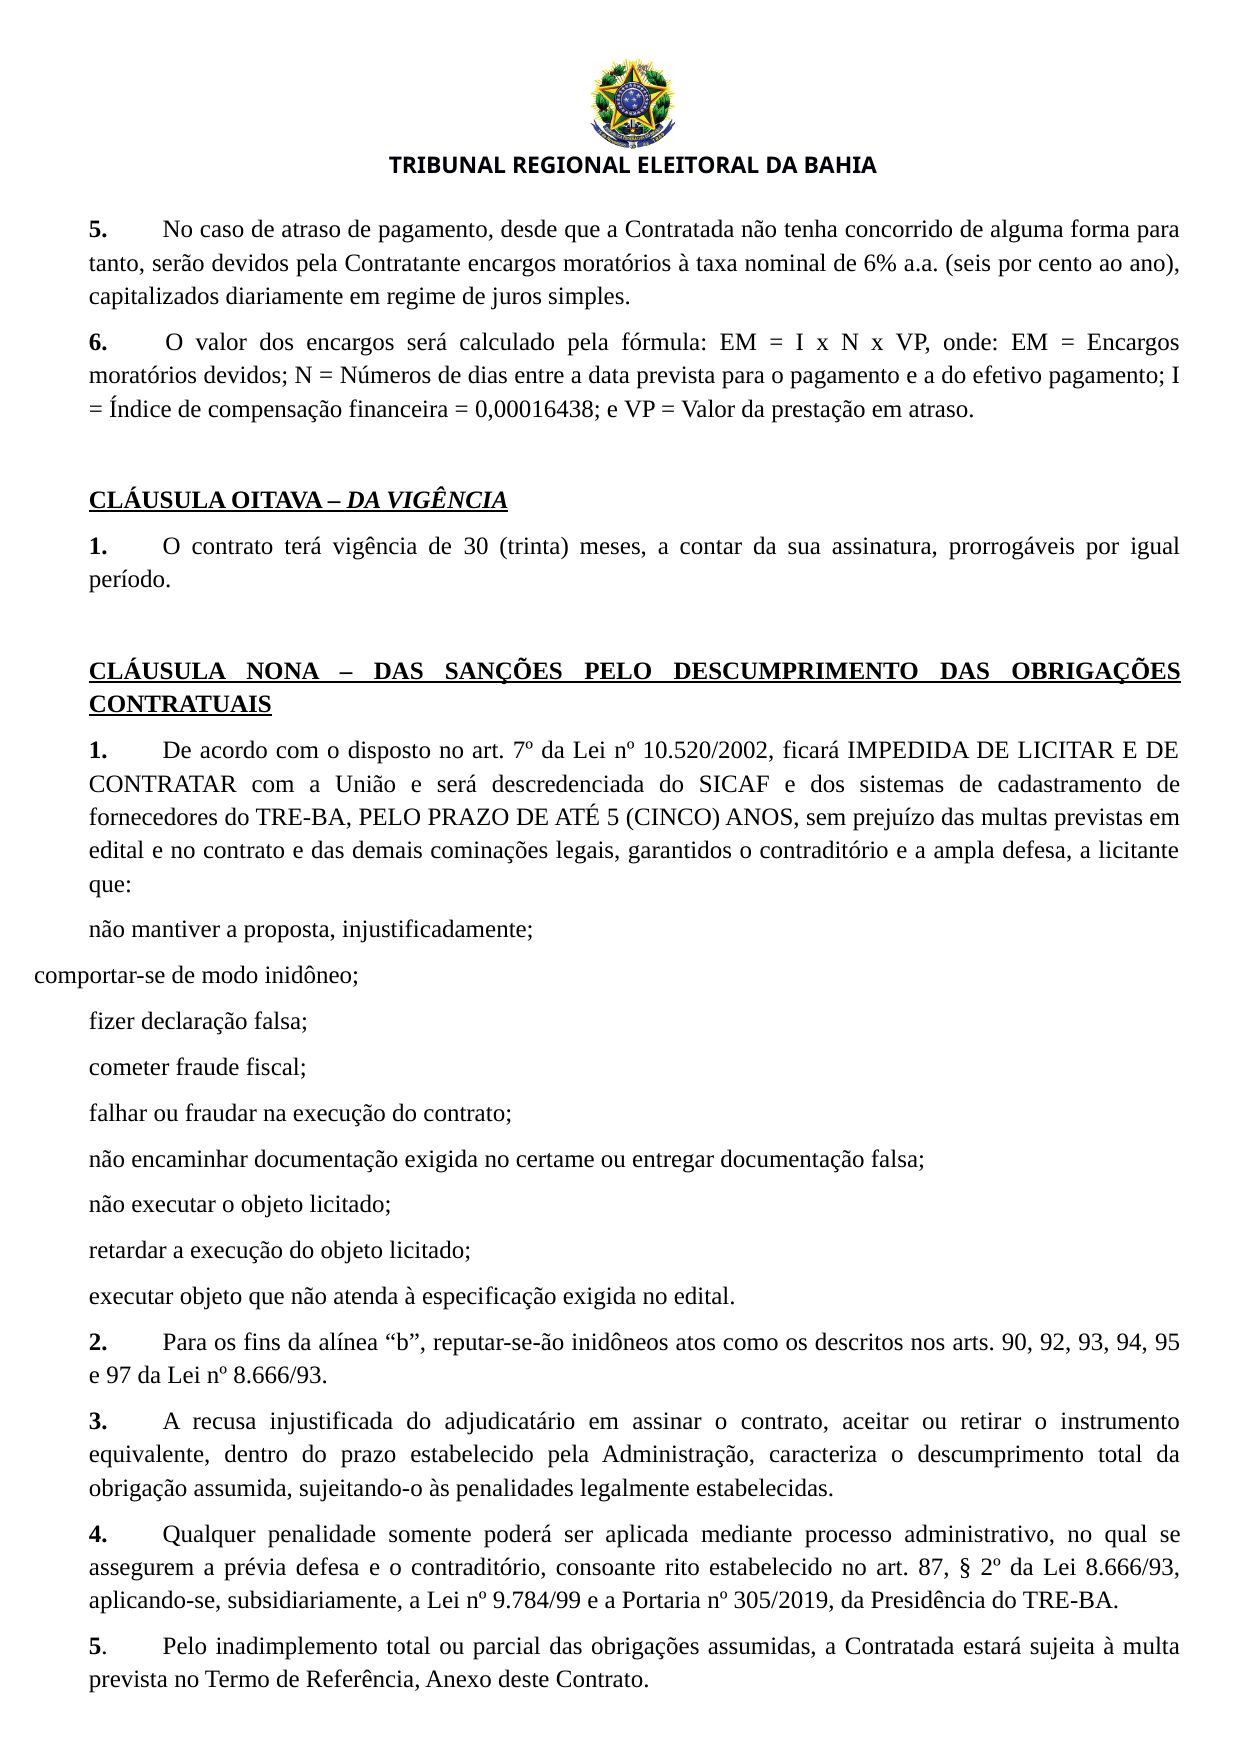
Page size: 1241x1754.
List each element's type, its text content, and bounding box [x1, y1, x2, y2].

text CLÁUSULA OITAVA – DA VIGÊNCIA [89, 482, 1181, 515]
text CLÁUSULA NONA – DAS SANÇÕES PELO DESCUMPRIMENTO DAS OBRIGAÇÕES [89, 653, 1181, 681]
list i) executar objeto que não atenda à especificação exigida no edital. [0, 1278, 1181, 1311]
text 1. O contrato terá vigência de 30 (trinta) meses, a contar da sua assinatura, prorrogáveis por igual período. [89, 528, 1181, 594]
text 5. No caso de atraso de pagamento, desde que a Contratada não tenha concorrido de alguma forma para tanto, serão devidos pela Contratante encargos moratórios à taxa nominal de 6% a.a. (seis por cento ao ano), capitalizados diariamente em regime de juros simples. [89, 211, 1181, 311]
list g) não executar o objeto licitado; [0, 1186, 1181, 1219]
list f) não encaminhar documentação exigida no certame ou entregar documentação falsa; [0, 1140, 1181, 1174]
list e) falhar ou fraudar na execução do contrato; [0, 1094, 1181, 1128]
text 6. O valor dos encargos será calculado pela fórmula: EM = I x N x VP, onde: EM = Encargos moratórios devidos; N = Números de dias entre a data prevista para o pagamento e a do efetivo pagamento; I = Índice de compensação financeira = 0,00016438; e VP = Valor da prestação em atraso. [89, 324, 1181, 424]
text 1. De acordo com o disposto no art. 7º da Lei nº 10.520/2002, ficará IMPEDIDA DE LICITAR E DE CONTRATAR com a União e será descredenciada do SICAF e dos sistemas de cadastramento de fornecedores do TRE-BA, PELO PRAZO DE ATÉ 5 (CINCO) ANOS, sem prejuízo das multas previstas em edital e no contrato e das demais cominações legais, garantidos o contraditório e a ampla defesa, a licitante que: [89, 732, 1181, 899]
text 4. Qualquer penalidade somente poderá ser aplicada mediante processo administrativo, no qual se assegurem a prévia defesa e o contraditório, consoante rito estabelecido no art. 87, § 2º da Lei 8.666/93, aplicando-se, subsidiariamente, a Lei nº 9.784/99 e a Portaria nº 305/2019, da Presidência do TRE-BA. [89, 1515, 1181, 1615]
table_header b) comportar-se de modo inidôneo; [22, 957, 1108, 1003]
text 3. A recusa injustificada do adjudicatário em assinar o contrato, aceitar ou retirar o instrumento equivalente, dentro do prazo estabelecido pela Administração, caracteriza o descumprimento total da obrigação assumida, sujeitando-o às penalidades legalmente estabelecidas. [89, 1403, 1181, 1503]
text 2. Para os fins da alínea “b”, reputar-se-ão inidôneos atos como os descritos nos arts. 90, 92, 93, 94, 95 e 97 da Lei nº 8.666/93. [89, 1324, 1181, 1390]
list d) cometer fraude fiscal; [0, 1049, 1181, 1082]
list h) retardar a execução do objeto licitado; [0, 1232, 1181, 1265]
text CONTRATUAIS [89, 683, 1181, 719]
list a) não mantiver a proposta, injustificadamente; [0, 911, 1181, 944]
text 5. Pelo inadimplemento total ou parcial das obrigações assumidas, a Contratada estará sujeita à multa prevista no Termo de Referência, Anexo deste Contrato. [89, 1628, 1181, 1694]
list c) fizer declaração falsa; [0, 1003, 1181, 1036]
